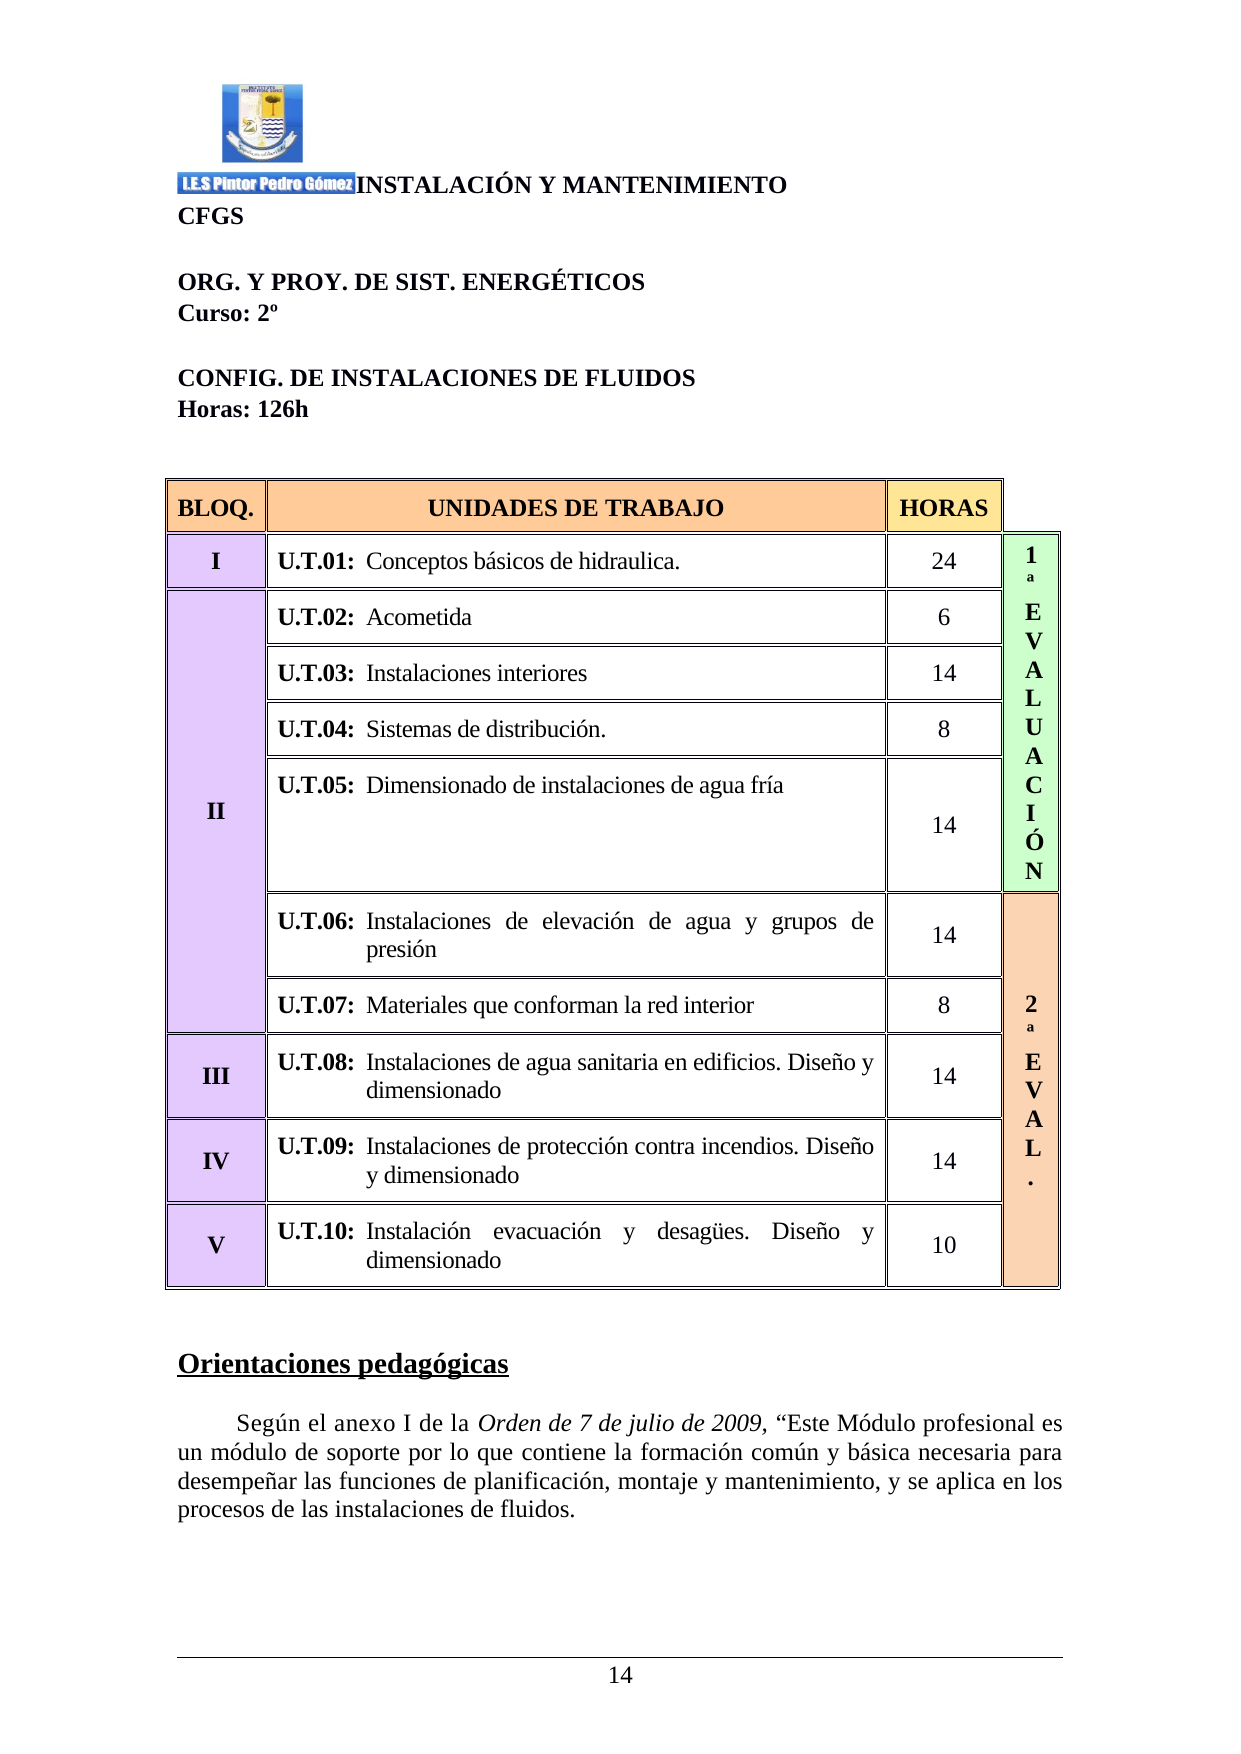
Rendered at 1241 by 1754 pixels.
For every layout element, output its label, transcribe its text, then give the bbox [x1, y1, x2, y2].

table_cell 14 [888, 1120, 1001, 1201]
table_cell 8 [888, 979, 1001, 1032]
table_cell V [168, 1205, 265, 1286]
table_cell 8 [888, 703, 1001, 755]
table_cell U.T.07: Materiales que conforman la red interior [268, 979, 885, 1032]
table_cell U.T.04: Sistemas de distribución. [268, 703, 885, 755]
table_cell U.T.09: Instalaciones de protección contra incendios. Diseño y dimensionado [268, 1120, 885, 1201]
picture [177, 76, 356, 194]
table_cell U.T.05: Dimensionado de instalaciones de agua fría [268, 759, 885, 891]
table_header horas [888, 481, 1001, 531]
table_cell U.T.01: Conceptos básicos de hidraulica. [268, 535, 885, 587]
table_cell 1ª EVALUACIÓN [1004, 535, 1058, 891]
table_cell IV [168, 1120, 265, 1201]
table_cell U.T.06: Instalaciones de elevación de agua y grupos de presión [268, 894, 885, 976]
subtitle Orientaciones pedagógicas [177, 1346, 1063, 1379]
table_cell 14 [888, 894, 1001, 976]
text Según el anexo I de la Orden de 7 de julio de 2009, “Este Módulo profesional es un módulo de soporte por lo que contiene la formación común y básica necesaria para desempeñar las funciones de planificación, montaje y mantenimiento, y se aplica en los procesos de las instalaciones de fluidos. [177, 1408, 1063, 1523]
table_header BLOQ. [168, 481, 265, 531]
table_cell 14 [888, 759, 1001, 891]
table_cell U.T.10: Instalación evacuación y desagües. Diseño y dimensionado [268, 1205, 885, 1286]
table_header [1004, 478, 1059, 531]
table_cell I [168, 535, 265, 587]
table_cell 14 [888, 1035, 1001, 1117]
table_cell U.T.03: Instalaciones interiores [268, 647, 885, 699]
table_cell 14 [888, 647, 1001, 699]
table_cell III [168, 1035, 265, 1117]
table_header UNIDADES DE TRABAJO [268, 481, 885, 531]
table_cell U.T.08: Instalaciones de agua sanitaria en edificios. Diseño y dimensionado [268, 1035, 885, 1117]
table_cell 10 [888, 1205, 1001, 1286]
table_cell 6 [888, 591, 1001, 643]
table_cell II [168, 591, 265, 1032]
table_cell 2ª EVAL. [1004, 894, 1058, 1286]
table_cell U.T.02: Acometida [268, 591, 885, 643]
table_cell 24 [888, 535, 1001, 587]
